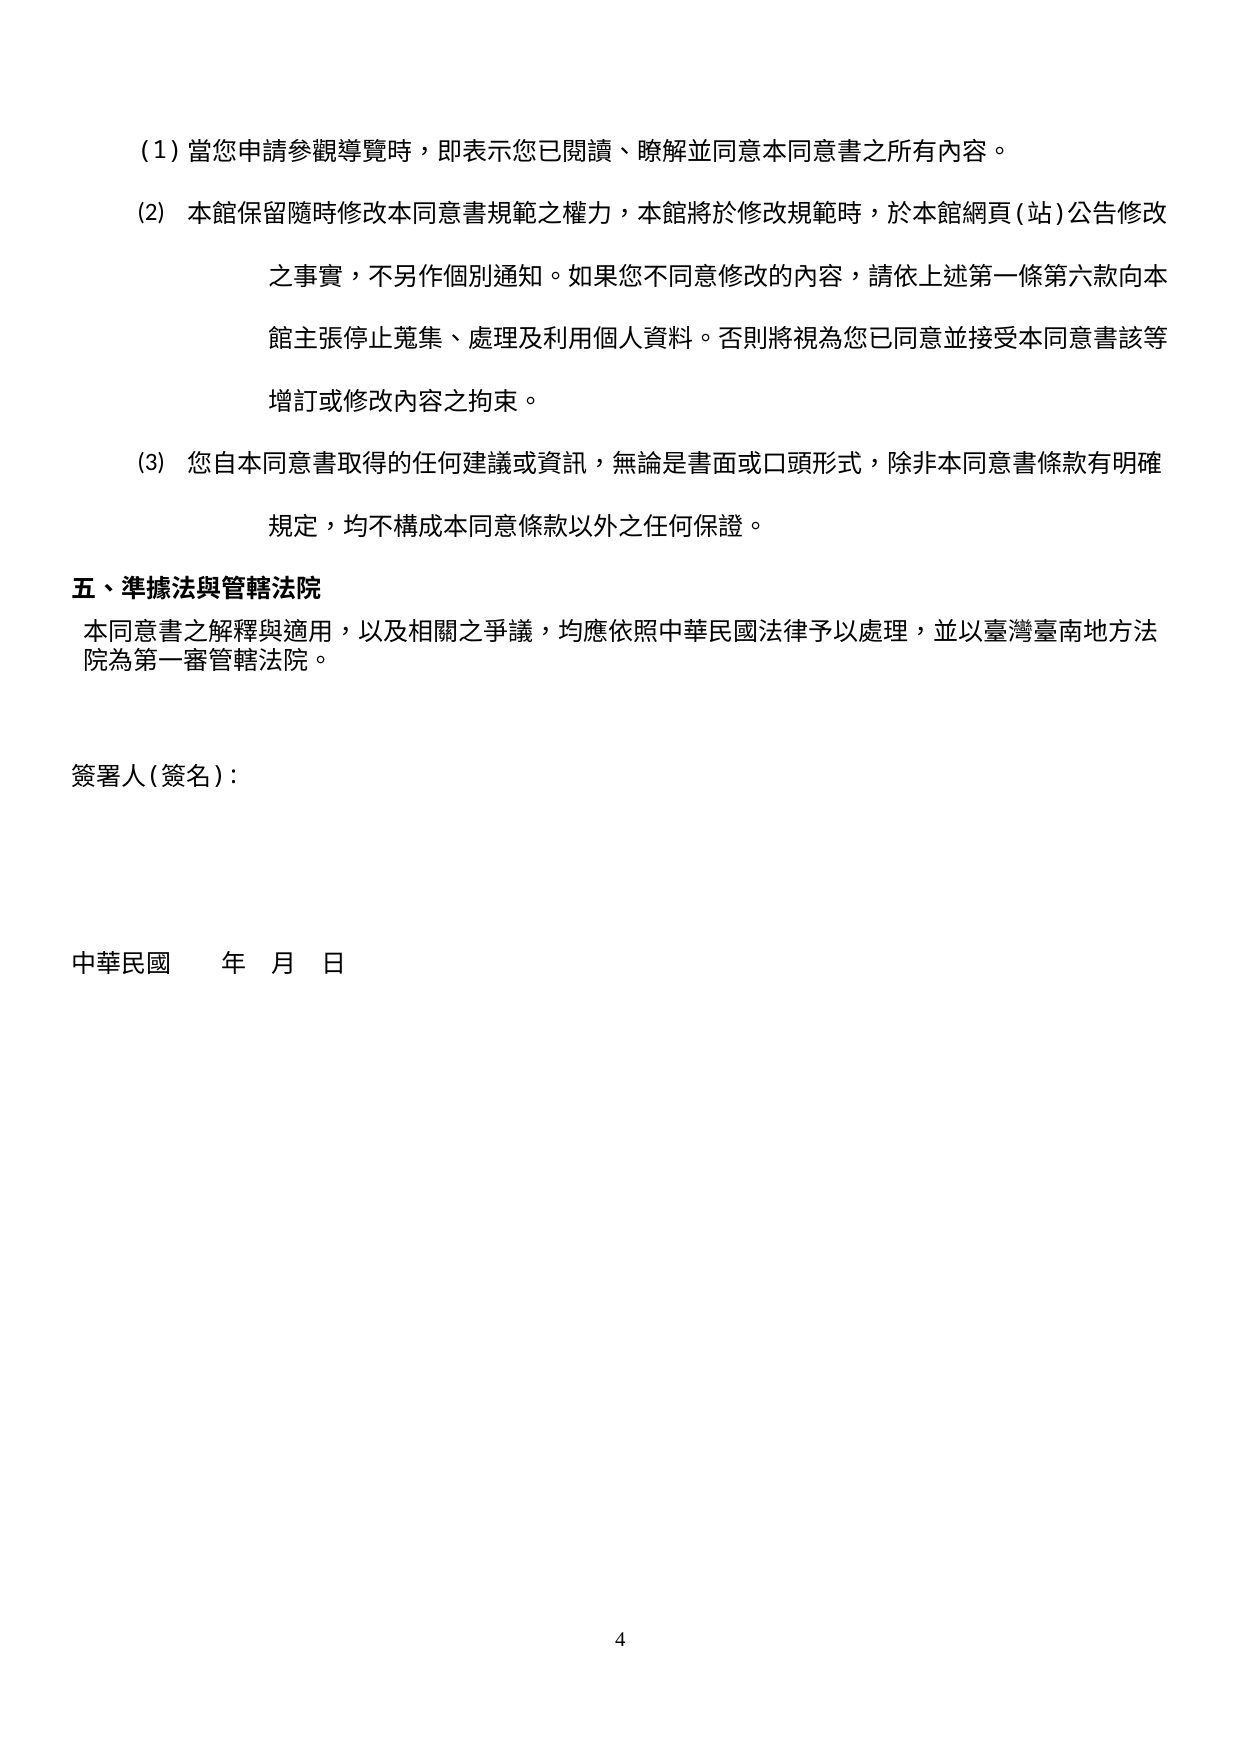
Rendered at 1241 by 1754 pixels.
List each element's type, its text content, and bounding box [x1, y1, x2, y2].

text 簽署人(簽名): [71, 733, 1169, 795]
text 中華民國 年 月 日 [71, 920, 1169, 983]
text 本同意書之解釋與適用，以及相關之爭議，均應依照中華民國法律予以處理，並以臺灣臺南地方法院為第一審管轄法院。 [83, 617, 1169, 675]
text 五、準據法與管轄法院 [71, 545, 1169, 608]
list 本館保留隨時修改本同意書規範之權力，本館將於修改規範時，於本館網頁(站)公告修改之事實，不另作個別通知。如果您不同意修改的內容，請依上述第一條第六款向本館主張停止蒐集、處理及利用個人資料。否則將視為您已同意並接受本同意書該等增訂或修改內容之拘束。 [137, 170, 1169, 420]
list 當您申請參觀導覽時，即表示您已閱讀、瞭解並同意本同意書之所有內容。 [137, 108, 1169, 170]
list 您自本同意書取得的任何建議或資訊，無論是書面或口頭形式，除非本同意書條款有明確規定，均不構成本同意條款以外之任何保證。 [137, 420, 1169, 545]
